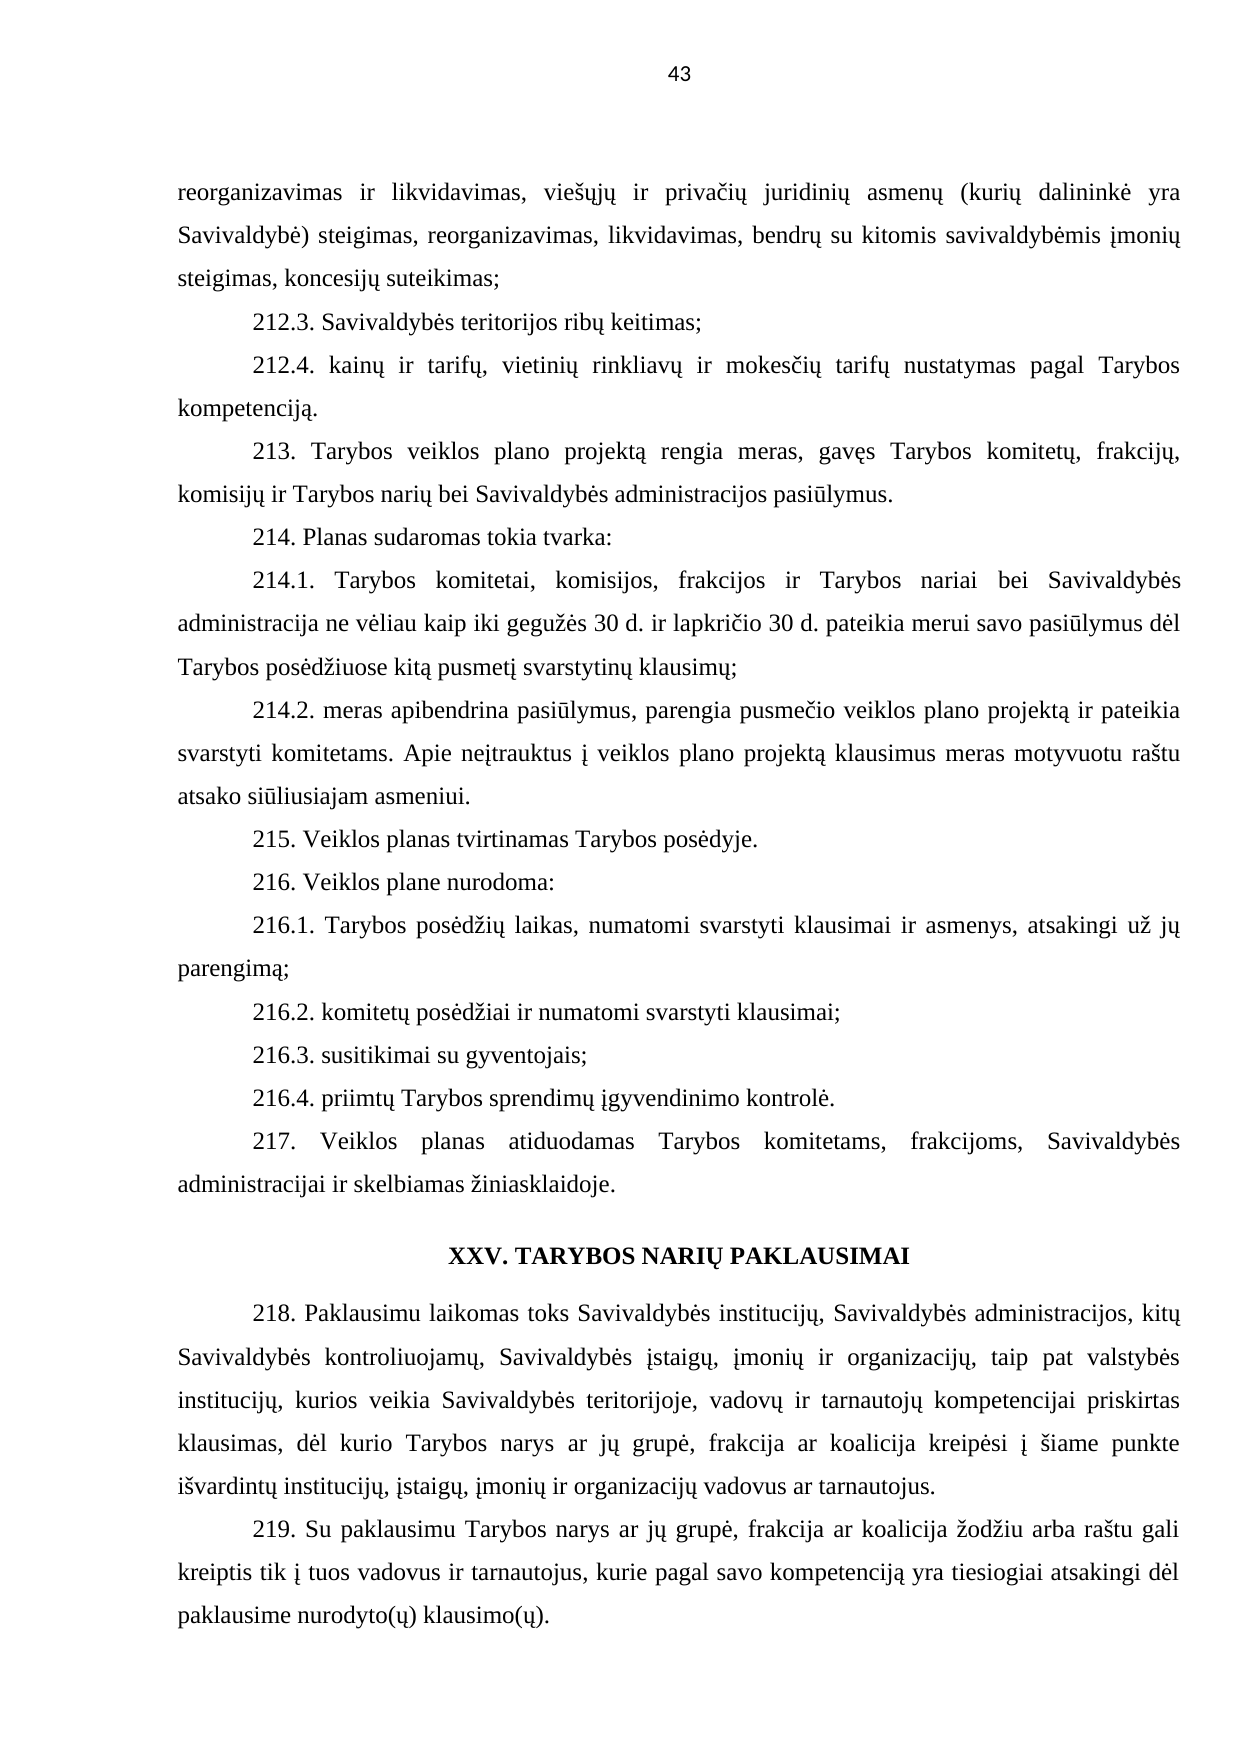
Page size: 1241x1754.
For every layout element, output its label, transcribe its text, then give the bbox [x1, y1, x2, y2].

text 215. Veiklos planas tvirtinamas Tarybos posėdyje. [177, 824, 1181, 853]
text 214.1. Tarybos komitetai, komisijos, frakcijos ir Tarybos nariai bei Savivaldybės administracija ne vėliau kaip iki gegužės 30 d. ir lapkričio 30 d. pateikia merui savo pasiūlymus dėl Tarybos posėdžiuose kitą pusmetį svarstytinų klausimų; [177, 565, 1181, 680]
text 216.1. Tarybos posėdžių laikas, numatomi svarstyti klausimai ir asmenys, atsakingi už jų parengimą; [177, 910, 1181, 982]
text 219. Su paklausimu Tarybos narys ar jų grupė, frakcija ar koalicija žodžiu arba raštu gali kreiptis tik į tuos vadovus ir tarnautojus, kurie pagal savo kompetenciją yra tiesiogiai atsakingi dėl paklausime nurodyto(ų) klausimo(ų). [177, 1514, 1181, 1629]
text 212.3. Savivaldybės teritorijos ribų keitimas; [177, 307, 1181, 335]
text reorganizavimas ir likvidavimas, viešųjų ir privačių juridinių asmenų (kurių dalininkė yra Savivaldybė) steigimas, reorganizavimas, likvidavimas, bendrų su kitomis savivaldybėmis įmonių steigimas, koncesijų suteikimas; [177, 177, 1181, 292]
text 217. Veiklos planas atiduodamas Tarybos komitetams, frakcijoms, Savivaldybės administracijai ir skelbiamas žiniasklaidoje. [177, 1126, 1181, 1198]
text 214. Planas sudaromas tokia tvarka: [177, 522, 1181, 551]
text 216. Veiklos plane nurodoma: [177, 867, 1181, 896]
text 212.4. kainų ir tarifų, vietinių rinkliavų ir mokesčių tarifų nustatymas pagal Tarybos kompetenciją. [177, 350, 1181, 422]
text 216.4. priimtų Tarybos sprendimų įgyvendinimo kontrolė. [177, 1083, 1181, 1112]
text 216.2. komitetų posėdžiai ir numatomi svarstyti klausimai; [177, 997, 1181, 1025]
text 216.3. susitikimai su gyventojais; [177, 1040, 1181, 1068]
text XXV. TARYBOS NARIŲ PAKLAUSIMAI [177, 1241, 1181, 1270]
text 218. Paklausimu laikomas toks Savivaldybės institucijų, Savivaldybės administracijos, kitų Savivaldybės kontroliuojamų, Savivaldybės įstaigų, įmonių ir organizacijų, taip pat valstybės institucijų, kurios veikia Savivaldybės teritorijoje, vadovų ir tarnautojų kompetencijai priskirtas klausimas, dėl kurio Tarybos narys ar jų grupė, frakcija ar koalicija kreipėsi į šiame punkte išvardintų institucijų, įstaigų, įmonių ir organizacijų vadovus ar tarnautojus. [177, 1298, 1181, 1500]
text 214.2. meras apibendrina pasiūlymus, parengia pusmečio veiklos plano projektą ir pateikia svarstyti komitetams. Apie neįtrauktus į veiklos plano projektą klausimus meras motyvuotu raštu atsako siūliusiajam asmeniui. [177, 695, 1181, 810]
text 213. Tarybos veiklos plano projektą rengia meras, gavęs Tarybos komitetų, frakcijų, komisijų ir Tarybos narių bei Savivaldybės administracijos pasiūlymus. [177, 436, 1181, 508]
